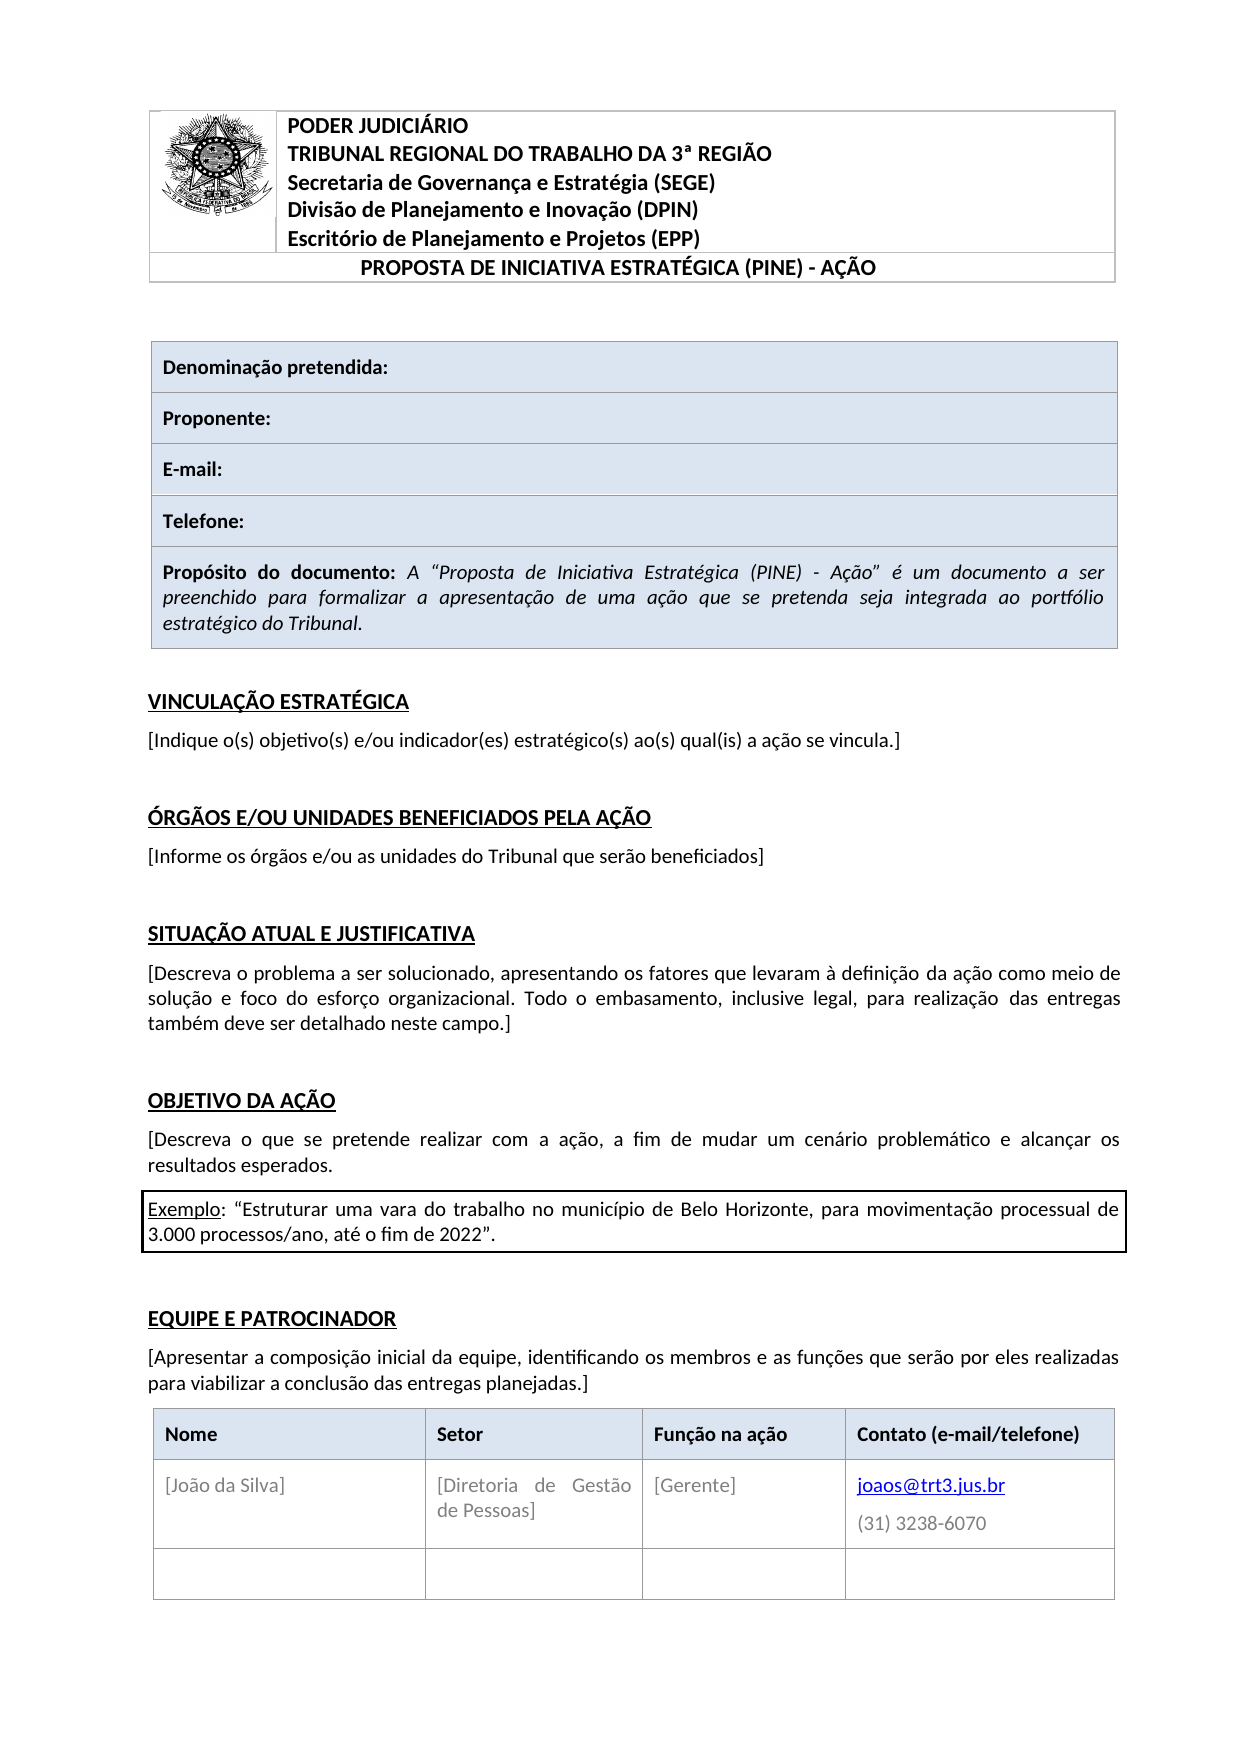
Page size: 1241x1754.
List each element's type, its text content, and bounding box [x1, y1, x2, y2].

table_header Setor [426, 1409, 642, 1459]
subtitle ÓRGÃOS E/OU UNIDADES BENEFICIADOS PELA AÇÃO [148, 803, 1121, 831]
subtitle [Descreva o que se pretende realizar com a ação, a fim de mudar um cenário problemático e alcançar os resultados esperados. [148, 1127, 1121, 1177]
subtitle [Descreva o problema a ser solucionado, apresentando os fatores que levaram à definição da ação como meio de solução e foco do esforço organizacional. Todo o embasamento, inclusive legal, para realização das entregas também deve ser detalhado neste campo.] [148, 960, 1121, 1036]
table_cell [426, 1549, 642, 1599]
table_header Nome [154, 1409, 425, 1459]
table_header Função na ação [643, 1409, 845, 1459]
subtitle VINCULAÇÃO ESTRATÉGICA [148, 687, 1121, 715]
table_cell Proponente: [152, 393, 1117, 443]
table_header Contato (e-mail/telefone) [846, 1409, 1114, 1459]
table_cell [846, 1549, 1114, 1599]
subtitle SITUAÇÃO ATUAL E JUSTIFICATIVA [148, 919, 1121, 947]
subtitle Exemplo: “Estruturar uma vara do trabalho no município de Belo Horizonte, para movimentação processual de 3.000 processos/ano, até o fim de 2022”. [144, 1192, 1125, 1251]
table_header Denominação pretendida: [152, 342, 1117, 392]
table_cell [643, 1549, 845, 1599]
subtitle [Apresentar a composição inicial da equipe, identificando os membros e as funções que serão por eles realizadas para viabilizar a conclusão das entregas planejadas.] [148, 1344, 1121, 1395]
table_cell [Diretoria de Gestão de Pessoas] [426, 1460, 642, 1548]
table_cell E-mail: [152, 444, 1117, 494]
picture [160, 111, 276, 217]
table_cell Telefone: [152, 496, 1117, 546]
table_cell [Gerente] [643, 1460, 845, 1548]
table_cell Propósito do documento: A “Proposta de Iniciativa Estratégica (PINE) - Ação” é um documento a ser preenchido para formalizar a apresentação de uma ação que se pretenda seja integrada ao portfólio estratégico do Tribunal. [152, 547, 1117, 648]
table_cell [João da Silva] [154, 1460, 425, 1548]
subtitle OBJETIVO DA AÇÃO [148, 1086, 1121, 1114]
subtitle [Informe os órgãos e/ou as unidades do Tribunal que serão beneficiados] [148, 843, 1121, 869]
subtitle [Indique o(s) objetivo(s) e/ou indicador(es) estratégico(s) ao(s) qual(is) a ação se vincula.] [148, 727, 1121, 753]
subtitle EQUIPE E PATROCINADOR [148, 1304, 1121, 1332]
table_cell [154, 1549, 425, 1599]
table_cell joaos@trt3.jus.br (31) 3238-6070 [846, 1460, 1114, 1548]
